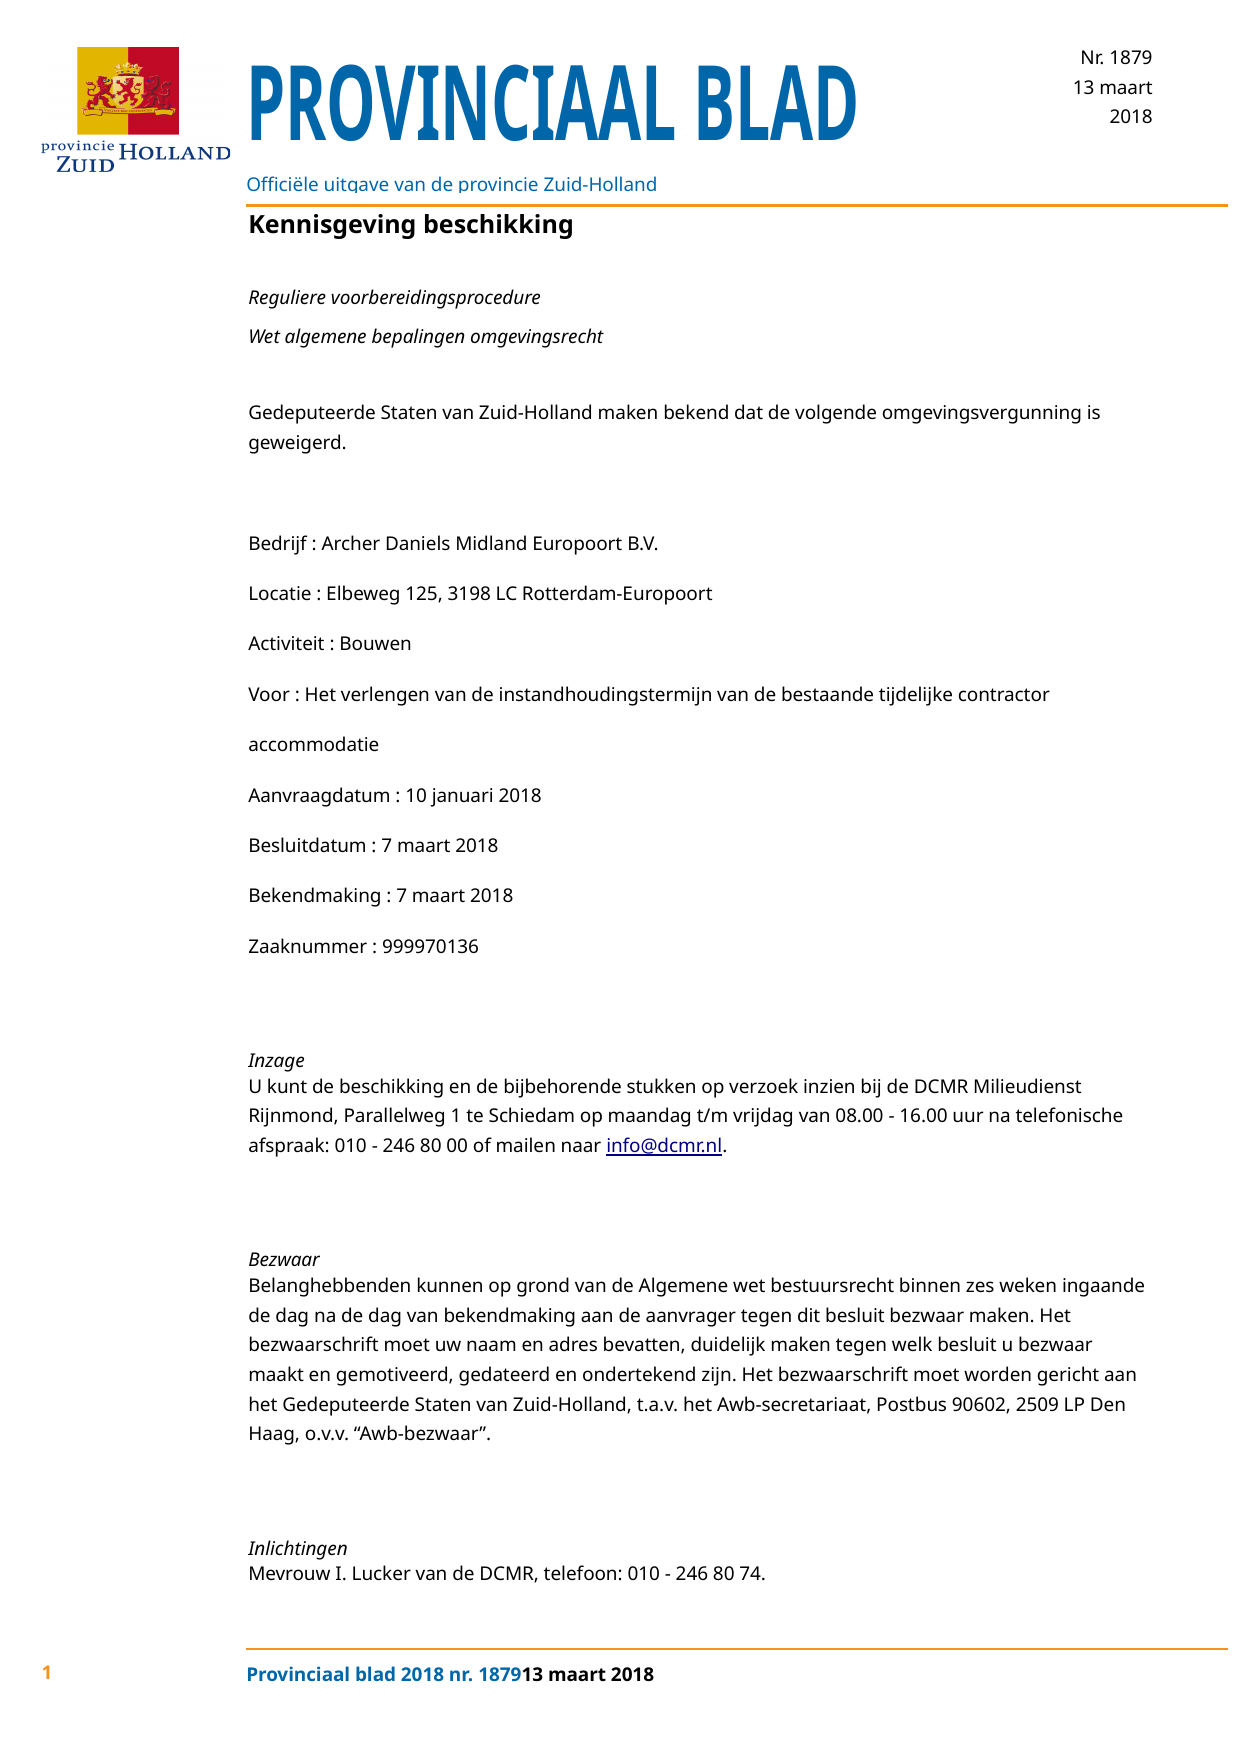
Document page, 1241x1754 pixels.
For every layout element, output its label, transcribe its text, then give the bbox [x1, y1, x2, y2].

text accommodatie [248, 731, 1152, 757]
text Bezwaar [248, 1247, 1152, 1272]
text Belanghebbenden kunnen op grond van de Algemene wet bestuursrecht binnen zes weken ingaande de dag na de dag van bekendmaking aan de aanvrager tegen dit besluit bezwaar maken. Het bezwaarschrift moet uw naam en adres bevatten, duidelijk maken tegen welk besluit u bezwaar maakt en gemotiveerd, gedateerd en ondertekend zijn. Het bezwaarschrift moet worden gericht aan het Gedeputeerde Staten van Zuid-Holland, t.a.v. het Awb-secretariaat, Postbus 90602, 2509 LP Den Haag, o.v.v. “Awb-bezwaar”. [248, 1272, 1152, 1446]
text Kennisgeving beschikking [248, 207, 1152, 241]
text Bedrijf : Archer Daniels Midland Europoort B.V. [248, 530, 1152, 555]
text Reguliere voorbereidingsprocedure [248, 284, 1152, 309]
text Locatie : Elbeweg 125, 3198 LC Rotterdam-Europoort [248, 580, 1152, 606]
text Gedeputeerde Staten van Zuid-Holland maken bekend dat de volgende omgevingsvergunning is geweigerd. [248, 399, 1152, 454]
text Besluitdatum : 7 maart 2018 [248, 832, 1152, 858]
text U kunt de beschikking en de bijbehorende stukken op verzoek inzien bij de DCMR Milieudienst Rijnmond, Parallelweg 1 te Schiedam op maandag t/m vrijdag van 08.00 - 16.00 uur na telefonische afspraak: 010 - 246 80 00 of mailen naar info@dcmr.nl. [248, 1073, 1152, 1158]
text Activiteit : Bouwen [248, 631, 1152, 656]
text Bekendmaking : 7 maart 2018 [248, 883, 1152, 908]
text Wet algemene bepalingen omgevingsrecht [248, 323, 1152, 349]
text Voor : Het verlengen van de instandhoudingstermijn van de bestaande tijdelijke contractor [248, 681, 1152, 707]
text Mevrouw I. Lucker van de DCMR, telefoon: 010 - 246 80 74. [248, 1560, 1152, 1586]
text Inzage [248, 1047, 1152, 1073]
picture [41, 47, 231, 172]
text Inlichtingen [248, 1535, 1152, 1560]
text Aanvraagdatum : 10 januari 2018 [248, 782, 1152, 807]
text Zaaknummer : 999970136 [248, 933, 1152, 959]
